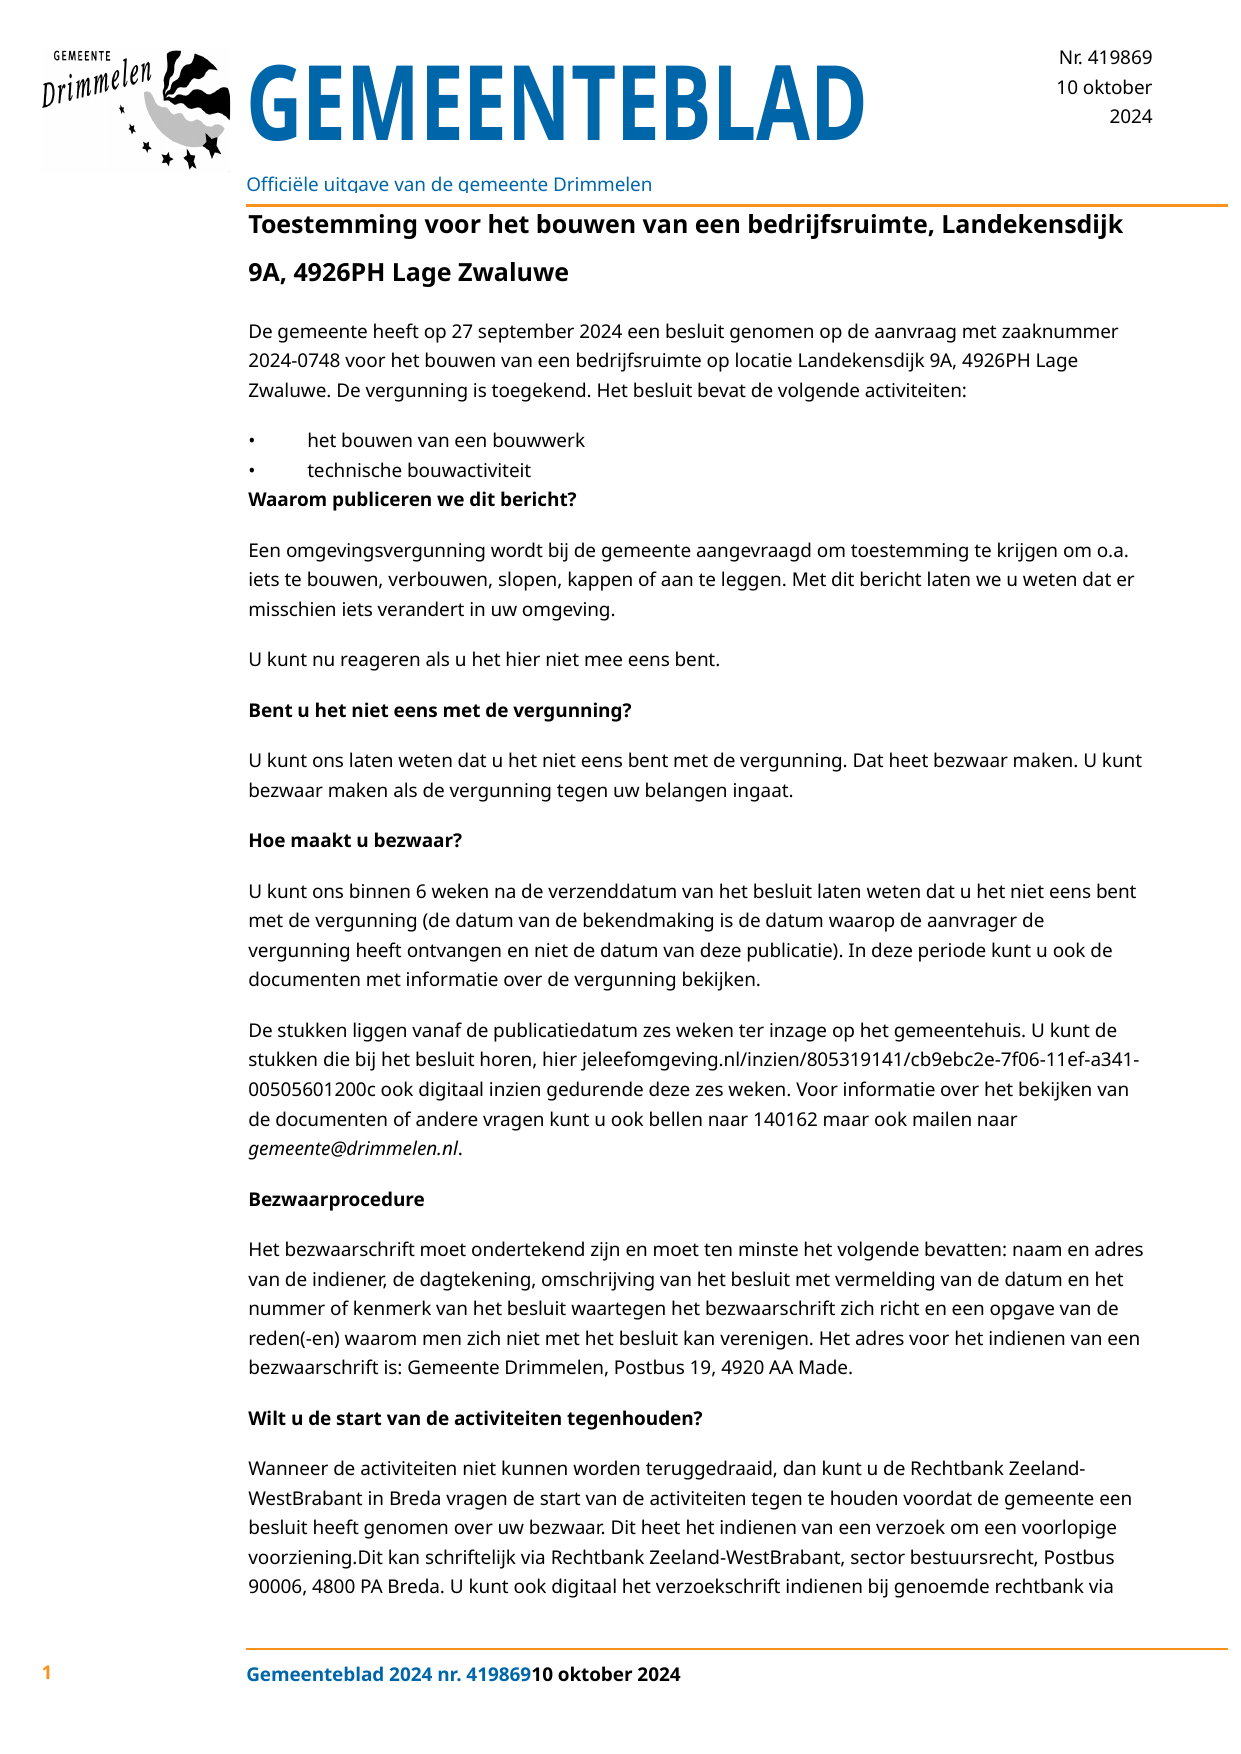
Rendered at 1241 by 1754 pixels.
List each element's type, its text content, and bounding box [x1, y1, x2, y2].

text Het bezwaarschrift moet ondertekend zijn en moet ten minste het volgende bevatten: naam en adres van de indiener, de dagtekening, omschrijving van het besluit met vermelding van de datum en het nummer of kenmerk van het besluit waartegen het bezwaarschrift zich richt en een opgave van de reden(-en) waarom men zich niet met het besluit kan verenigen. Het adres voor het indienen van een bezwaarschrift is: Gemeente Drimmelen, Postbus 19, 4920 AA Made. [248, 1236, 1152, 1380]
text Wanneer de activiteiten niet kunnen worden teruggedraaid, dan kunt u de Rechtbank Zeeland-WestBrabant in Breda vragen de start van de activiteiten tegen te houden voordat de gemeente een besluit heeft genomen over uw bezwaar. Dit heet het indienen van een verzoek om een voorlopige voorziening.Dit kan schriftelijk via Rechtbank Zeeland-WestBrabant, sector bestuursrecht, Postbus 90006, 4800 PA Breda. U kunt ook digitaal het verzoekschrift indienen bij genoemde rechtbank via [248, 1455, 1152, 1599]
text Hoe maakt u bezwaar? [248, 827, 1152, 853]
text U kunt ons binnen 6 weken na de verzenddatum van het besluit laten weten dat u het niet eens bent met de vergunning (de datum van de bekendmaking is de datum waarop de aanvrager de vergunning heeft ontvangen en niet de datum van deze publicatie). In deze periode kunt u ook de documenten met informatie over de vergunning bekijken. [248, 878, 1152, 992]
text De gemeente heeft op 27 september 2024 een besluit genomen op de aanvraag met zaaknummer 2024-0748 voor het bouwen van een bedrijfsruimte op locatie Landekensdijk 9A, 4926PH Lage Zwaluwe. De vergunning is toegekend. Het besluit bevat de volgende activiteiten: [248, 318, 1152, 403]
text Wilt u de start van de activiteiten tegenhouden? [248, 1405, 1152, 1431]
text Een omgevingsvergunning wordt bij de gemeente aangevraagd om toestemming te krijgen om o.a. iets te bouwen, verbouwen, slopen, kappen of aan te leggen. Met dit bericht laten we u weten dat er misschien iets verandert in uw omgeving. [248, 537, 1152, 622]
picture [41, 47, 231, 172]
list het bouwen van een bouwwerk [248, 427, 1152, 453]
text De stukken liggen vanaf de publicatiedatum zes weken ter inzage op het gemeentehuis. U kunt de stukken die bij het besluit horen, hier jeleefomgeving.nl/inzien/805319141/cb9ebc2e-7f06-11ef-a341-00505601200c ook digitaal inzien gedurende deze zes weken. Voor informatie over het bekijken van de documenten of andere vragen kunt u ook bellen naar 140162 maar ook mailen naar gemeente@drimmelen.nl. [248, 1017, 1152, 1161]
text Bezwaarprocedure [248, 1186, 1152, 1212]
text Toestemming voor het bouwen van een bedrijfsruimte, Landekensdijk 9A, 4926PH Lage Zwaluwe [248, 207, 1152, 288]
text Bent u het niet eens met de vergunning? [248, 697, 1152, 723]
text U kunt nu reageren als u het hier niet mee eens bent. [248, 647, 1152, 672]
text U kunt ons laten weten dat u het niet eens bent met de vergunning. Dat heet bezwaar maken. U kunt bezwaar maken als de vergunning tegen uw belangen ingaat. [248, 747, 1152, 803]
list technische bouwactiviteit [248, 457, 1152, 483]
text Waarom publiceren we dit bericht? [248, 487, 1152, 512]
